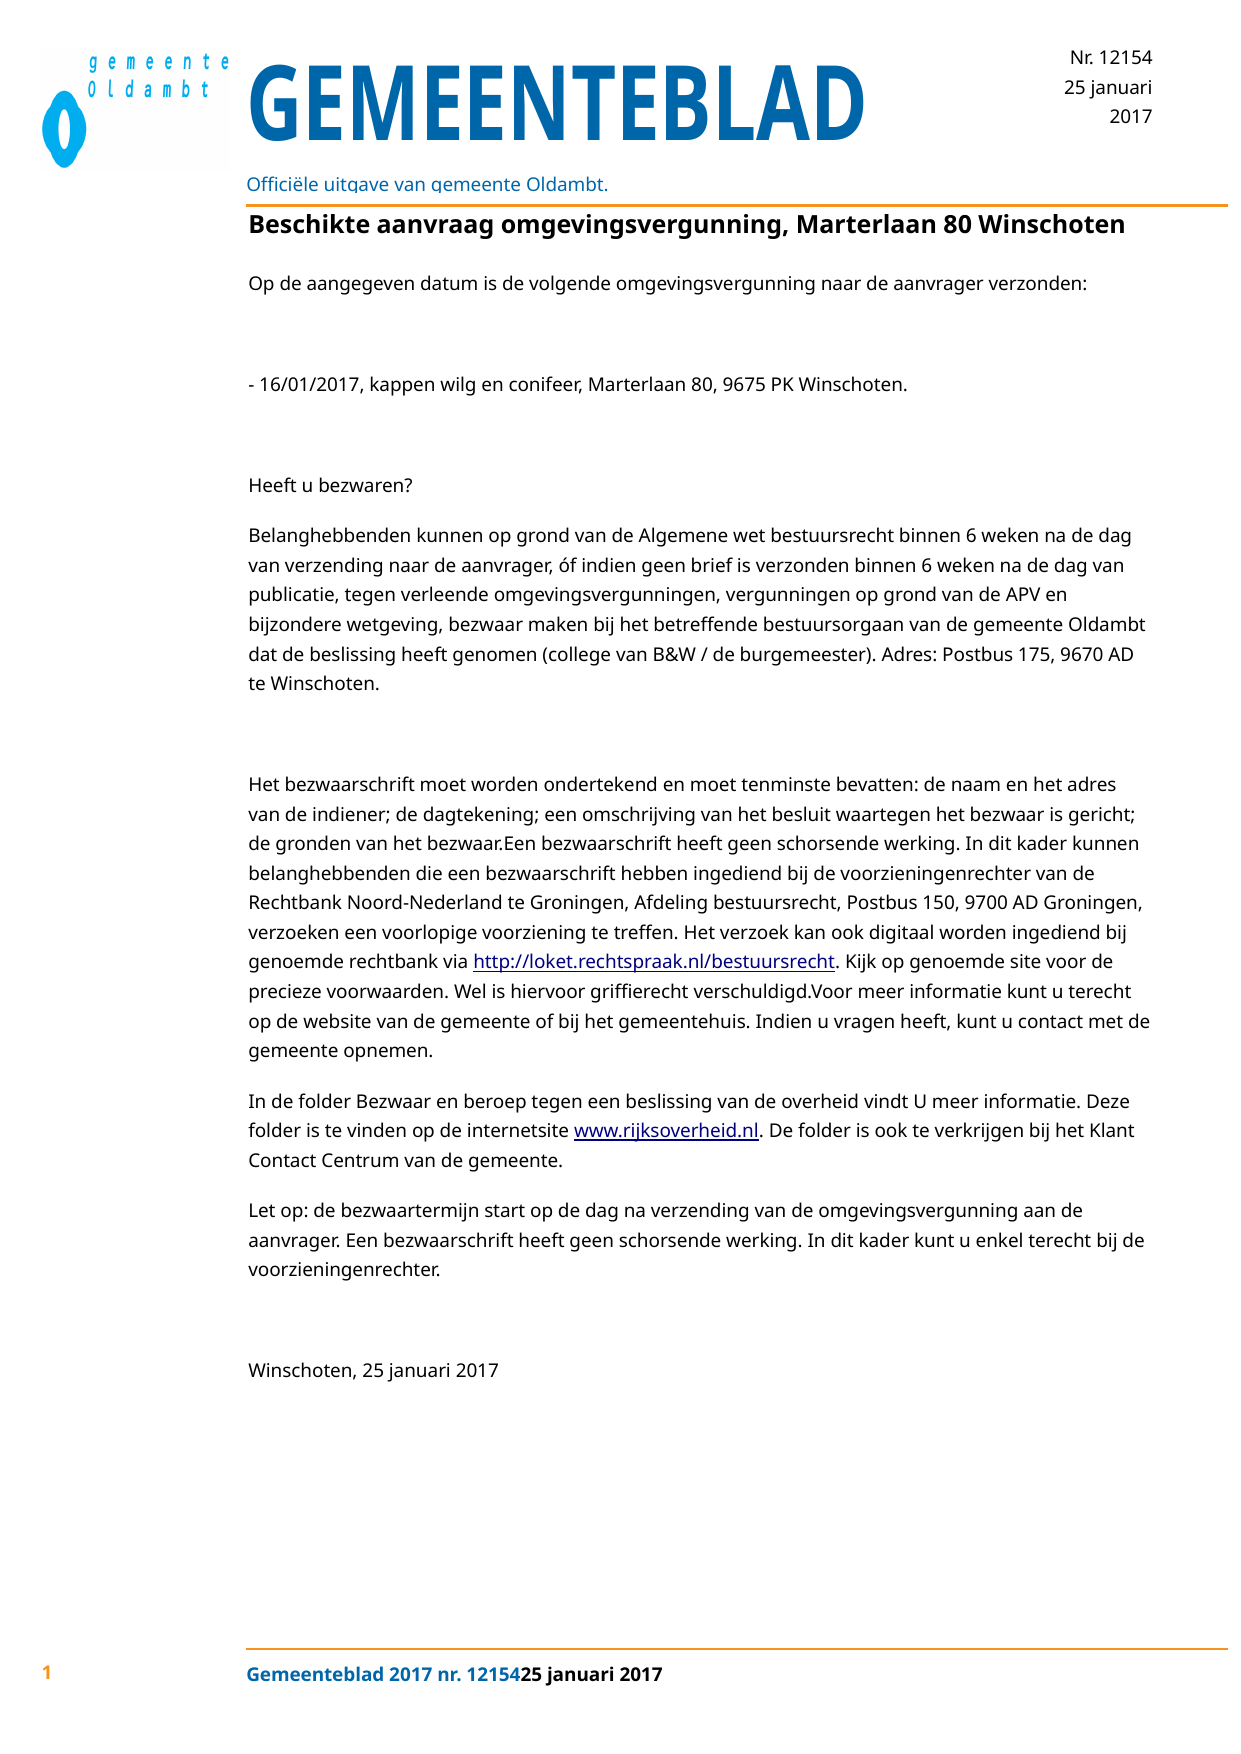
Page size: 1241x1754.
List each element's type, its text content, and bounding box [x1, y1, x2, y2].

text Op de aangegeven datum is de volgende omgevingsvergunning naar de aanvrager verzonden: [248, 270, 1152, 296]
text Winschoten, 25 januari 2017 [248, 1357, 1152, 1383]
picture [41, 47, 231, 172]
text Heeft u bezwaren? [248, 472, 1152, 498]
text Het bezwaarschrift moet worden ondertekend en moet tenminste bevatten: de naam en het adres van de indiener; de dagtekening; een omschrijving van het besluit waartegen het bezwaar is gericht; de gronden van het bezwaar.Een bezwaarschrift heeft geen schorsende werking. In dit kader kunnen belanghebbenden die een bezwaarschrift hebben ingediend bij de voorzieningenrechter van de Rechtbank Noord-Nederland te Groningen, Afdeling bestuursrecht, Postbus 150, 9700 AD Groningen, verzoeken een voorlopige voorziening te treffen. Het verzoek kan ook digitaal worden ingediend bij genoemde rechtbank via http://loket.rechtspraak.nl/bestuursrecht. Kijk op genoemde site voor de precieze voorwaarden. Wel is hiervoor griffierecht verschuldigd.Voor meer informatie kunt u terecht op de website van de gemeente of bij het gemeentehuis. Indien u vragen heeft, kunt u contact met de gemeente opnemen. [248, 771, 1152, 1063]
text In de folder Bezwaar en beroep tegen een beslissing van de overheid vindt U meer informatie. Deze folder is te vinden op de internetsite www.rijksoverheid.nl. De folder is ook te verkrijgen bij het Klant Contact Centrum van de gemeente. [248, 1088, 1152, 1173]
text Let op: de bezwaartermijn start op de dag na verzending van de omgevingsvergunning aan de aanvrager. Een bezwaarschrift heeft geen schorsende werking. In dit kader kunt u enkel terecht bij de voorzieningenrechter. [248, 1197, 1152, 1282]
text Belanghebbenden kunnen op grond van de Algemene wet bestuursrecht binnen 6 weken na de dag van verzending naar de aanvrager, óf indien geen brief is verzonden binnen 6 weken na de dag van publicatie, tegen verleende omgevingsvergunningen, vergunningen op grond van de APV en bijzondere wetgeving, bezwaar maken bij het betreffende bestuursorgaan van de gemeente Oldambt dat de beslissing heeft genomen (college van B&W / de burgemeester). Adres: Postbus 175, 9670 AD te Winschoten. [248, 522, 1152, 696]
text - 16/01/2017, kappen wilg en conifeer, Marterlaan 80, 9675 PK Winschoten. [248, 371, 1152, 397]
text Beschikte aanvraag omgevingsvergunning, Marterlaan 80 Winschoten [248, 207, 1152, 241]
